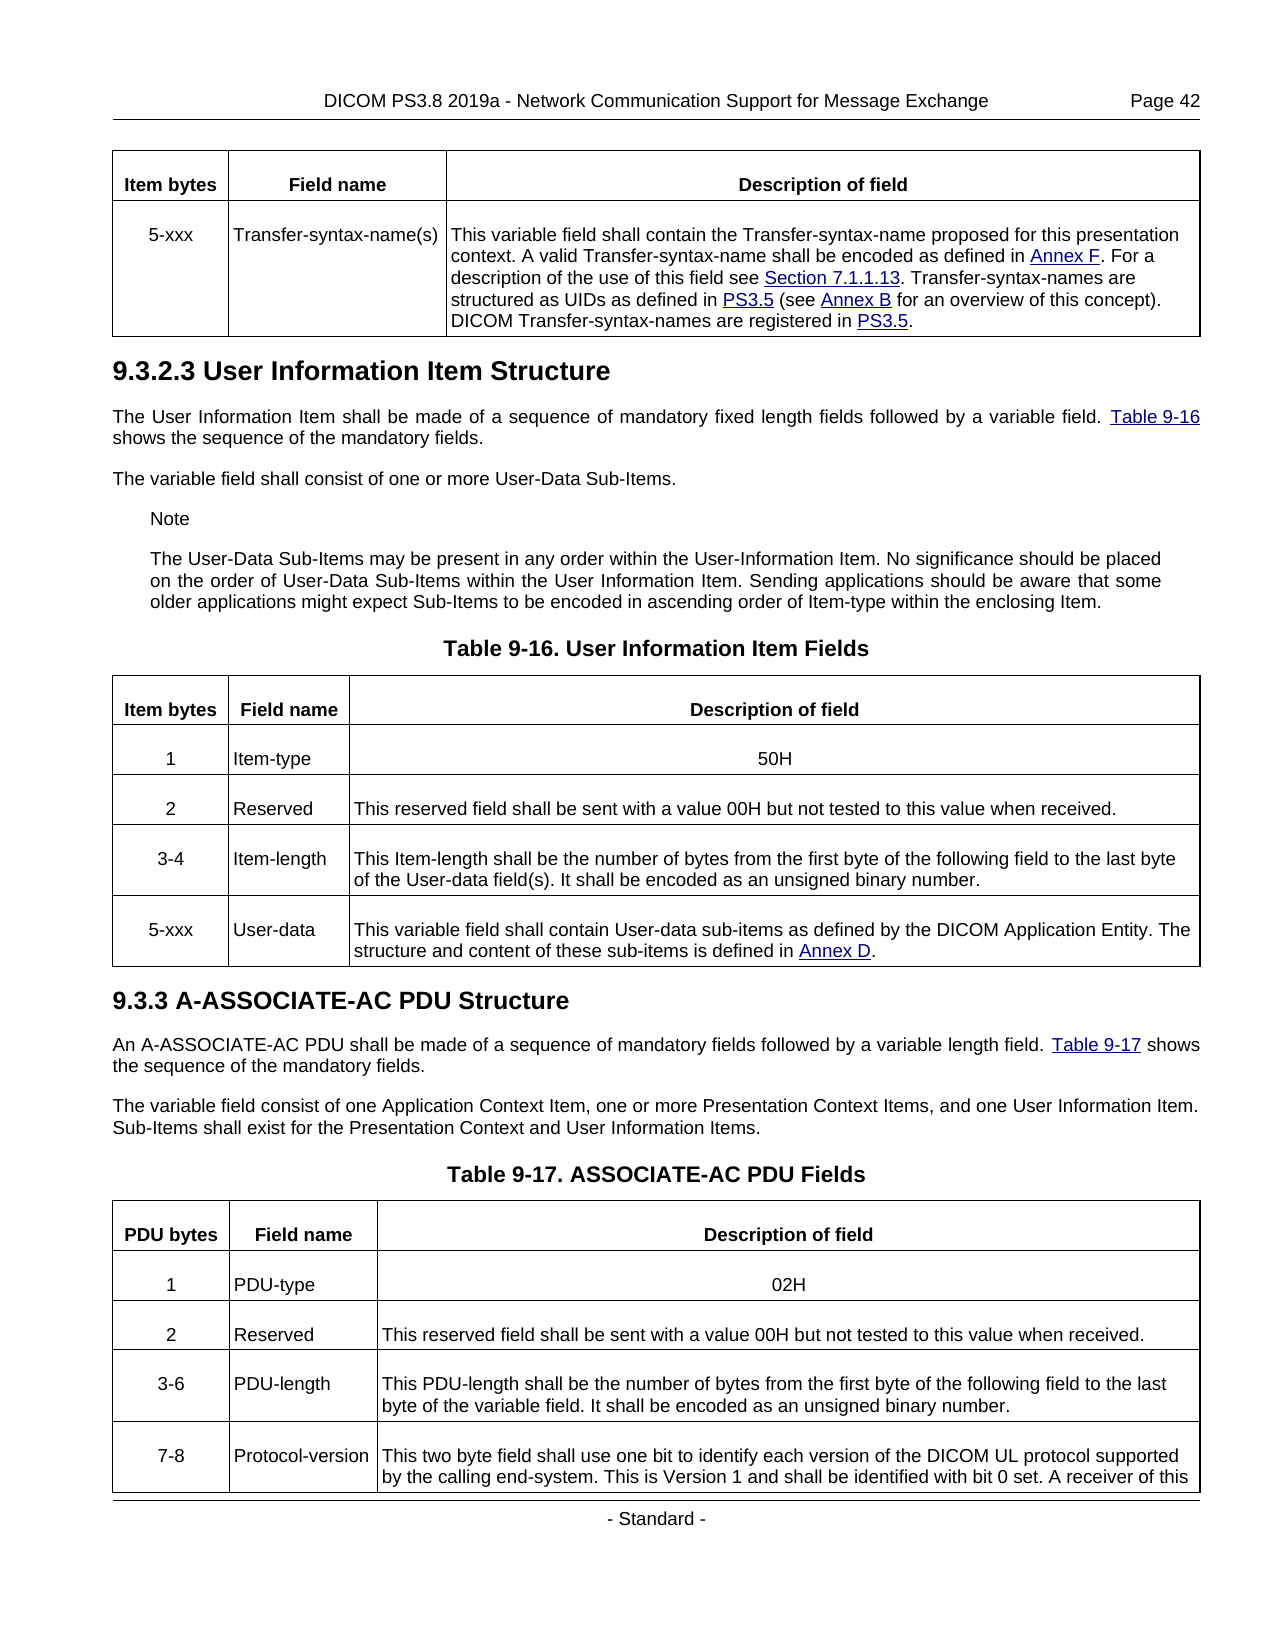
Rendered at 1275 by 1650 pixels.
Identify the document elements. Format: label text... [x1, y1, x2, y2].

table_header Field name [229, 676, 349, 724]
table_header Description of field [447, 151, 1199, 200]
table_cell 1 [113, 725, 228, 774]
table_cell 3-6 [113, 1350, 229, 1421]
text An A-ASSOCIATE-AC PDU shall be made of a sequence of mandatory fields followed by a variable length field. Table 9-17 shows the sequence of the mandatory fields. [112, 1033, 1200, 1076]
table_cell 5-xxx [113, 896, 228, 966]
table_header Item bytes [113, 151, 228, 200]
table_cell 02H [378, 1251, 1199, 1299]
table_header Field name [229, 151, 446, 200]
table_cell Item-length [229, 825, 349, 895]
table_cell This variable field shall contain User-data sub-items as defined by the DICOM Application Entity. The structure and content of these sub-items is defined in Annex D. [350, 896, 1199, 966]
table_cell This two byte field shall use one bit to identify each version of the DICOM UL protocol supported by the calling end-system. This is Version 1 and shall be identified with bit 0 set. A receiver of this [378, 1422, 1199, 1492]
table_cell 7-8 [113, 1422, 229, 1492]
text Table 9-17. ASSOCIATE-AC PDU Fields [112, 1161, 1200, 1187]
text The User-Data Sub-Items may be present in any order within the User-Information Item. No significance should be placed on the order of User-Data Sub-Items within the User Information Item. Sending applications should be aware that some older applications might expect Sub-Items to be encoded in ascending order of Item-type within the enclosing Item. [150, 548, 1162, 613]
table_header PDU bytes [113, 1201, 229, 1250]
table_header Field name [230, 1201, 377, 1250]
table_cell Transfer-syntax-name(s) [229, 201, 446, 336]
table_cell User-data [229, 896, 349, 966]
text 9.3.3 A-ASSOCIATE-AC PDU Structure [112, 986, 1200, 1014]
text The User Information Item shall be made of a sequence of mandatory fixed length fields followed by a variable field. Table 9-16 shows the sequence of the mandatory fields. [112, 405, 1200, 448]
table_cell 50H [350, 725, 1199, 774]
table_cell 2 [113, 1301, 229, 1349]
table_cell This variable field shall contain the Transfer-syntax-name proposed for this presentation context. A valid Transfer-syntax-name shall be encoded as defined in Annex F. For a description of the use of this field see Section 7.1.1.13. Transfer-syntax-names are structured as UIDs as defined in PS3.5 (see Annex B for an overview of this concept). DICOM Transfer-syntax-names are registered in PS3.5. [447, 201, 1199, 336]
text The variable field consist of one Application Context Item, one or more Presentation Context Items, and one User Information Item. Sub-Items shall exist for the Presentation Context and User Information Items. [112, 1095, 1200, 1138]
table_cell This Item-length shall be the number of bytes from the first byte of the following field to the last byte of the User-data field(s). It shall be encoded as an unsigned binary number. [350, 825, 1199, 895]
table_cell PDU-type [230, 1251, 377, 1299]
table_cell 3-4 [113, 825, 228, 895]
text The variable field shall consist of one or more User-Data Sub-Items. [112, 467, 1200, 489]
table_cell This PDU-length shall be the number of bytes from the first byte of the following field to the last byte of the variable field. It shall be encoded as an unsigned binary number. [378, 1350, 1199, 1421]
table_cell Item-type [229, 725, 349, 774]
table_cell PDU-length [230, 1350, 377, 1421]
table_cell Protocol-version [230, 1422, 377, 1492]
table_header Description of field [378, 1201, 1199, 1250]
table_cell This reserved field shall be sent with a value 00H but not tested to this value when received. [350, 775, 1199, 823]
table_cell 5-xxx [113, 201, 228, 336]
text 9.3.2.3 User Information Item Structure [112, 355, 1200, 387]
table_header Description of field [350, 676, 1199, 724]
table_header Item bytes [113, 676, 228, 724]
table_cell Reserved [229, 775, 349, 823]
table_cell 1 [113, 1251, 229, 1299]
text Note [150, 508, 1162, 529]
table_cell Reserved [230, 1301, 377, 1349]
table_cell This reserved field shall be sent with a value 00H but not tested to this value when received. [378, 1301, 1199, 1349]
text Table 9-16. User Information Item Fields [112, 635, 1200, 661]
table_cell 2 [113, 775, 228, 823]
